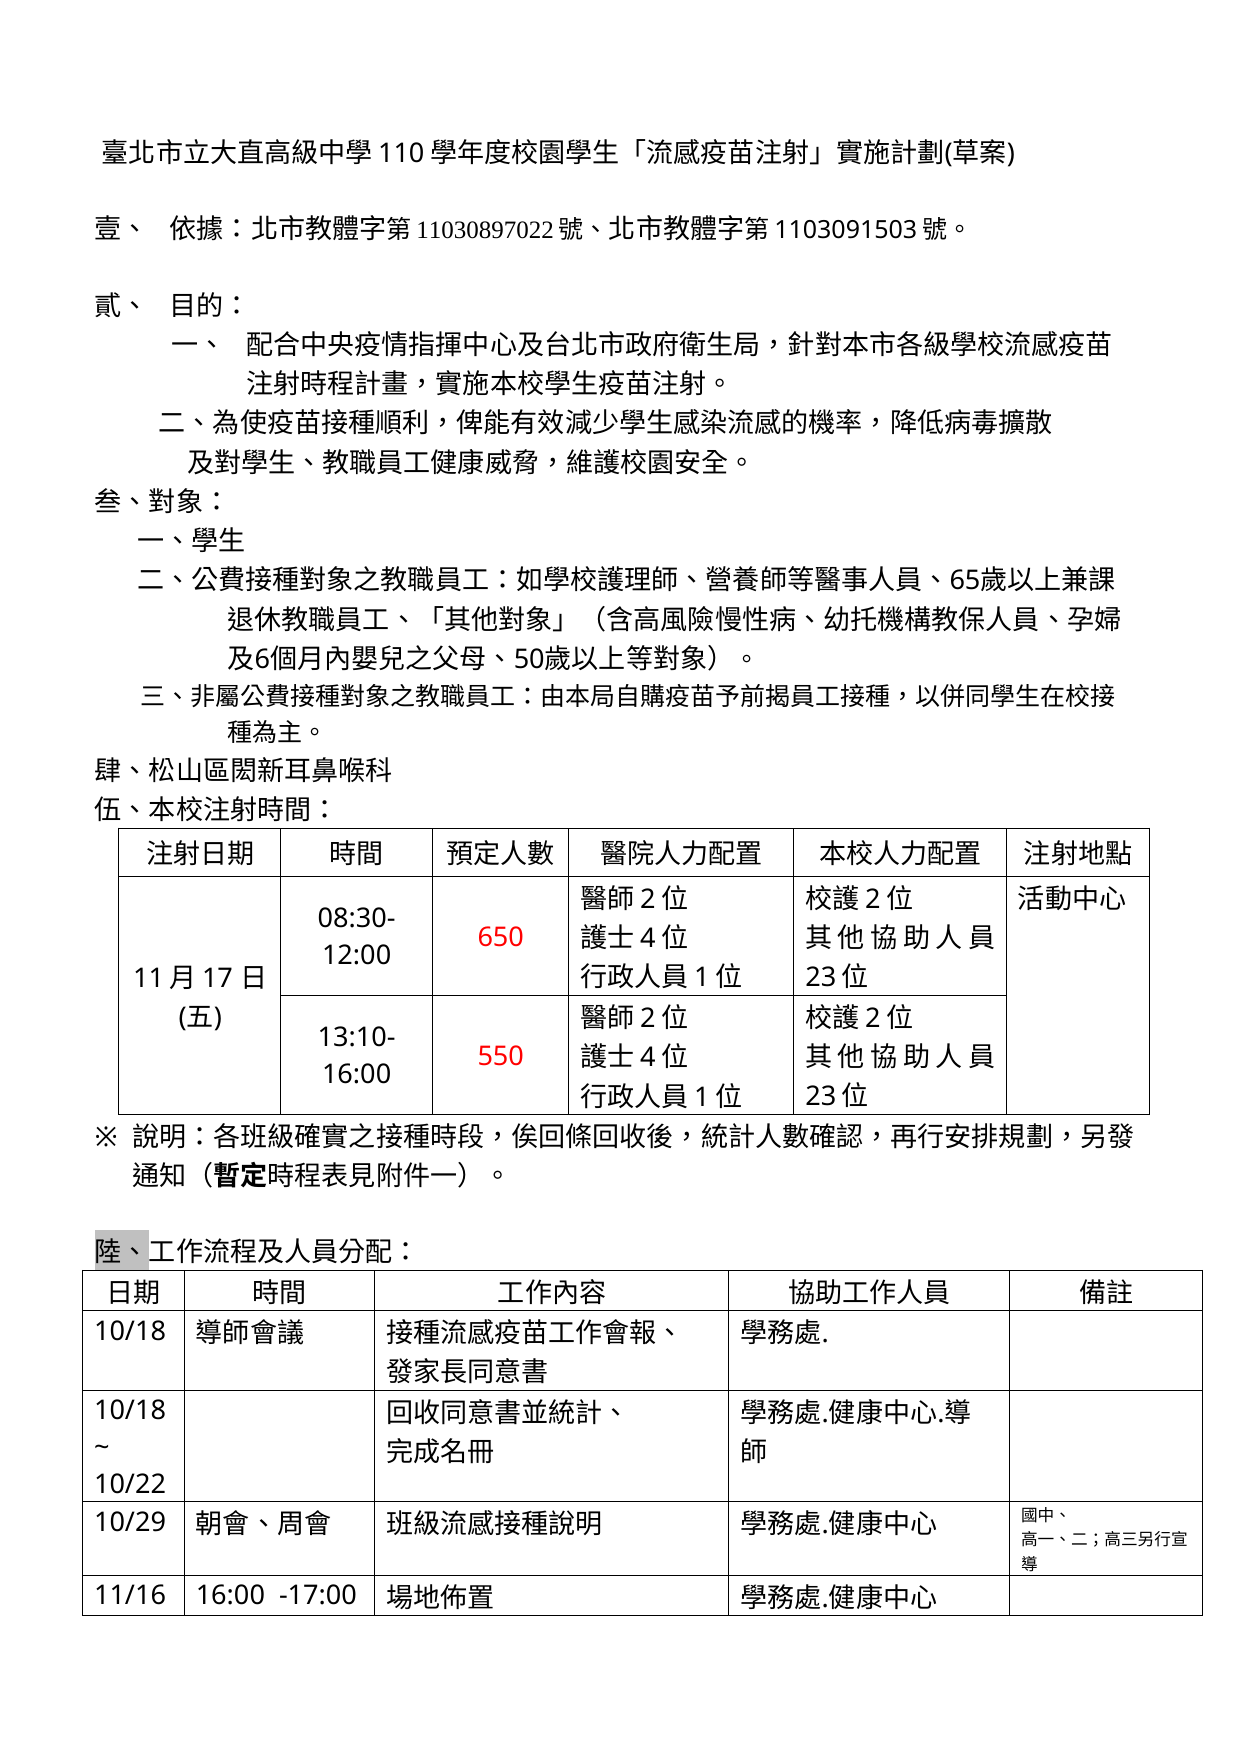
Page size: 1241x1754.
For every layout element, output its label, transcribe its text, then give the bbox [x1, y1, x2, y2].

table_header 日期 [83, 1271, 184, 1310]
table_cell 16:00 -17:00 [185, 1576, 374, 1615]
text 陸、工作流程及人員分配： [94, 1230, 1137, 1270]
text 叁、對象： [94, 480, 1137, 519]
table_cell 醫師2位 護士4位 行政人員1位 [569, 877, 793, 995]
table_cell [1010, 1576, 1202, 1615]
list 依據：北市教體字第11030897022號、北市教體字第1103091503號。 [94, 207, 1137, 247]
list 目的： [94, 283, 1137, 323]
table_cell 550 [433, 996, 568, 1114]
table_header 備註 [1010, 1271, 1202, 1310]
table_cell 11/16 [83, 1576, 184, 1615]
table_cell 接種流感疫苗工作會報、 發家長同意書 [375, 1311, 728, 1389]
table_cell 13:10-16:00 [281, 996, 432, 1114]
table_header 注射地點 [1007, 829, 1149, 876]
table_cell 學務處.健康中心.導師 [729, 1391, 1009, 1501]
table_cell 國中、 高一、二；高三另行宣導 [1010, 1502, 1202, 1575]
table_cell 班級流感接種說明 [375, 1502, 728, 1575]
table_cell [185, 1391, 374, 1501]
table_header 醫院人力配置 [569, 829, 793, 876]
table_cell 朝會、周會 [185, 1502, 374, 1575]
table_header 時間 [281, 829, 432, 876]
table_header 注射日期 [119, 829, 280, 876]
table_cell 學務處. [729, 1311, 1009, 1389]
text 三、非屬公費接種對象之教職員工：由本局自購疫苗予前揭員工接種，以併同學生在校接種為主。 [94, 676, 1137, 749]
table_cell 學務處.健康中心 [729, 1502, 1009, 1575]
table_cell 場地佈置 [375, 1576, 728, 1615]
table_header 協助工作人員 [729, 1271, 1009, 1310]
text 二、為使疫苗接種順利，俾能有效減少學生感染流感的機率，降低病毒擴散 [144, 401, 1137, 441]
table_cell 10/29 [83, 1502, 184, 1575]
text 一、學生 [94, 519, 1137, 558]
table_cell 校護2位 其他協助人員23位 [794, 877, 1006, 995]
text 二、公費接種對象之教職員工：如學校護理師、營養師等醫事人員、65歲以上兼課退休教職員工、「其他對象」（含高風險慢性病、幼托機構教保人員、孕婦及6個月內嬰兒之父母、50歲以上等對象）。 [94, 558, 1137, 676]
table_cell 650 [433, 877, 568, 995]
table_cell 醫師2位 護士4位 行政人員1位 [569, 996, 793, 1114]
table_cell 10/18~ 10/22 [83, 1391, 184, 1501]
table_header 預定人數 [433, 829, 568, 876]
table_cell 10/18 [83, 1311, 184, 1389]
list 配合中央疫情指揮中心及台北市政府衛生局，針對本市各級學校流感疫苗注射時程計畫，實施本校學生疫苗注射。 [171, 323, 1137, 401]
table_header 工作內容 [375, 1271, 728, 1310]
table_cell [1010, 1391, 1202, 1501]
table_header 本校人力配置 [794, 829, 1006, 876]
table_cell 回收同意書並統計、 完成名冊 [375, 1391, 728, 1501]
text 伍、本校注射時間： [94, 788, 1137, 827]
table_cell 導師會議 [185, 1311, 374, 1389]
table_cell 08:30-12:00 [281, 877, 432, 995]
text 臺北市立大直高級中學110學年度校園學生「流感疫苗注射」實施計劃(草案) [94, 131, 1137, 170]
table_cell 活動中心 [1007, 877, 1149, 1114]
table_cell [1010, 1311, 1202, 1389]
table_cell 校護2位 其他協助人員23位 [794, 996, 1006, 1114]
text 及對學生、教職員工健康威脅，維護校園安全。 [144, 441, 1137, 480]
table_cell 學務處.健康中心 [729, 1576, 1009, 1615]
table_header 時間 [185, 1271, 374, 1310]
table_cell 11月17 日 (五) [119, 877, 280, 1114]
text 肆、松山區閎新耳鼻喉科 [94, 749, 1137, 788]
list 說明：各班級確實之接種時段，俟回條回收後，統計人數確認，再行安排規劃，另發通知（暫定時程表見附件一）。 [94, 1115, 1137, 1193]
